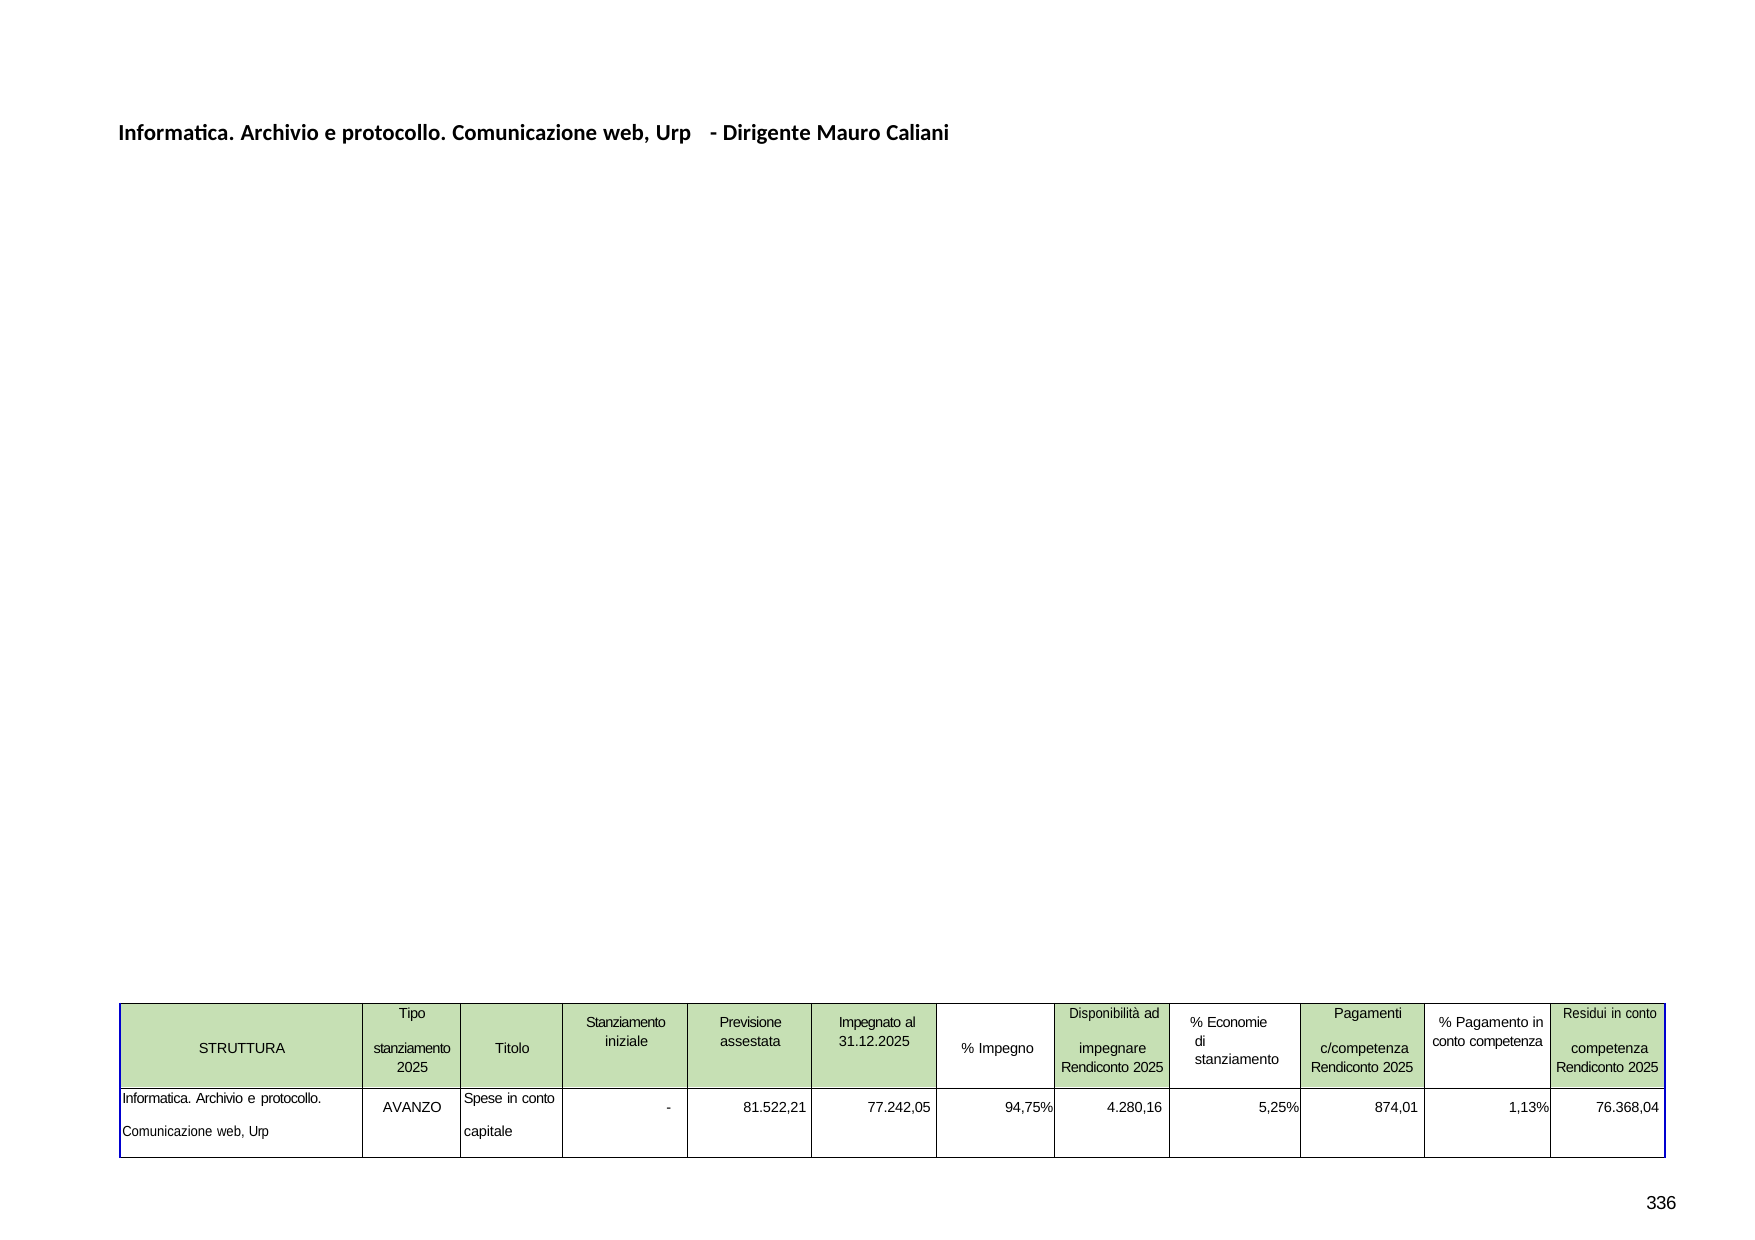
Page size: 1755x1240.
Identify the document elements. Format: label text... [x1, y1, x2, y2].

table_cell - [563, 1089, 687, 1157]
table_header % Economie di stanziamento [1170, 1004, 1300, 1087]
table_cell 76.368,04 [1551, 1089, 1664, 1157]
table_cell 874,01 [1301, 1089, 1424, 1157]
table_cell 1,13% [1425, 1089, 1550, 1157]
table_cell 94,75% [937, 1089, 1054, 1157]
table_header STRUTTURA [121, 1004, 362, 1087]
table_cell 81.522,21 [688, 1089, 811, 1157]
table_cell 4.280,16 [1055, 1089, 1169, 1157]
table_cell 77.242,05 [812, 1089, 936, 1157]
table_header % Impegno [937, 1004, 1054, 1087]
table_header Previsione assestata [688, 1004, 811, 1087]
subtitle Informatica. Archivio e protocollo. Comunicazione web, Urp - Dirigente Mauro Caliani [118, 118, 1710, 146]
table_header Residui in conto competenza Rendiconto 2025 [1551, 1004, 1664, 1087]
table_cell AVANZO [363, 1089, 460, 1157]
table_header Pagamenti c/competenza Rendiconto 2025 [1301, 1004, 1424, 1087]
table_cell Informatica. Archivio e protocollo. Comunicazione web, Urp [121, 1089, 362, 1157]
table_cell Spese in conto capitale [461, 1089, 562, 1157]
table_cell 5,25% [1170, 1089, 1300, 1157]
table_header % Pagamento in conto competenza [1425, 1004, 1550, 1087]
table_header Disponibilità ad impegnare Rendiconto 2025 [1055, 1004, 1169, 1087]
table_header Stanziamento iniziale [563, 1004, 687, 1087]
table_header Titolo [461, 1004, 562, 1087]
table_header Impegnato al 31.12.2025 [812, 1004, 936, 1087]
table_header Tipo stanziamento 2025 [363, 1004, 460, 1087]
